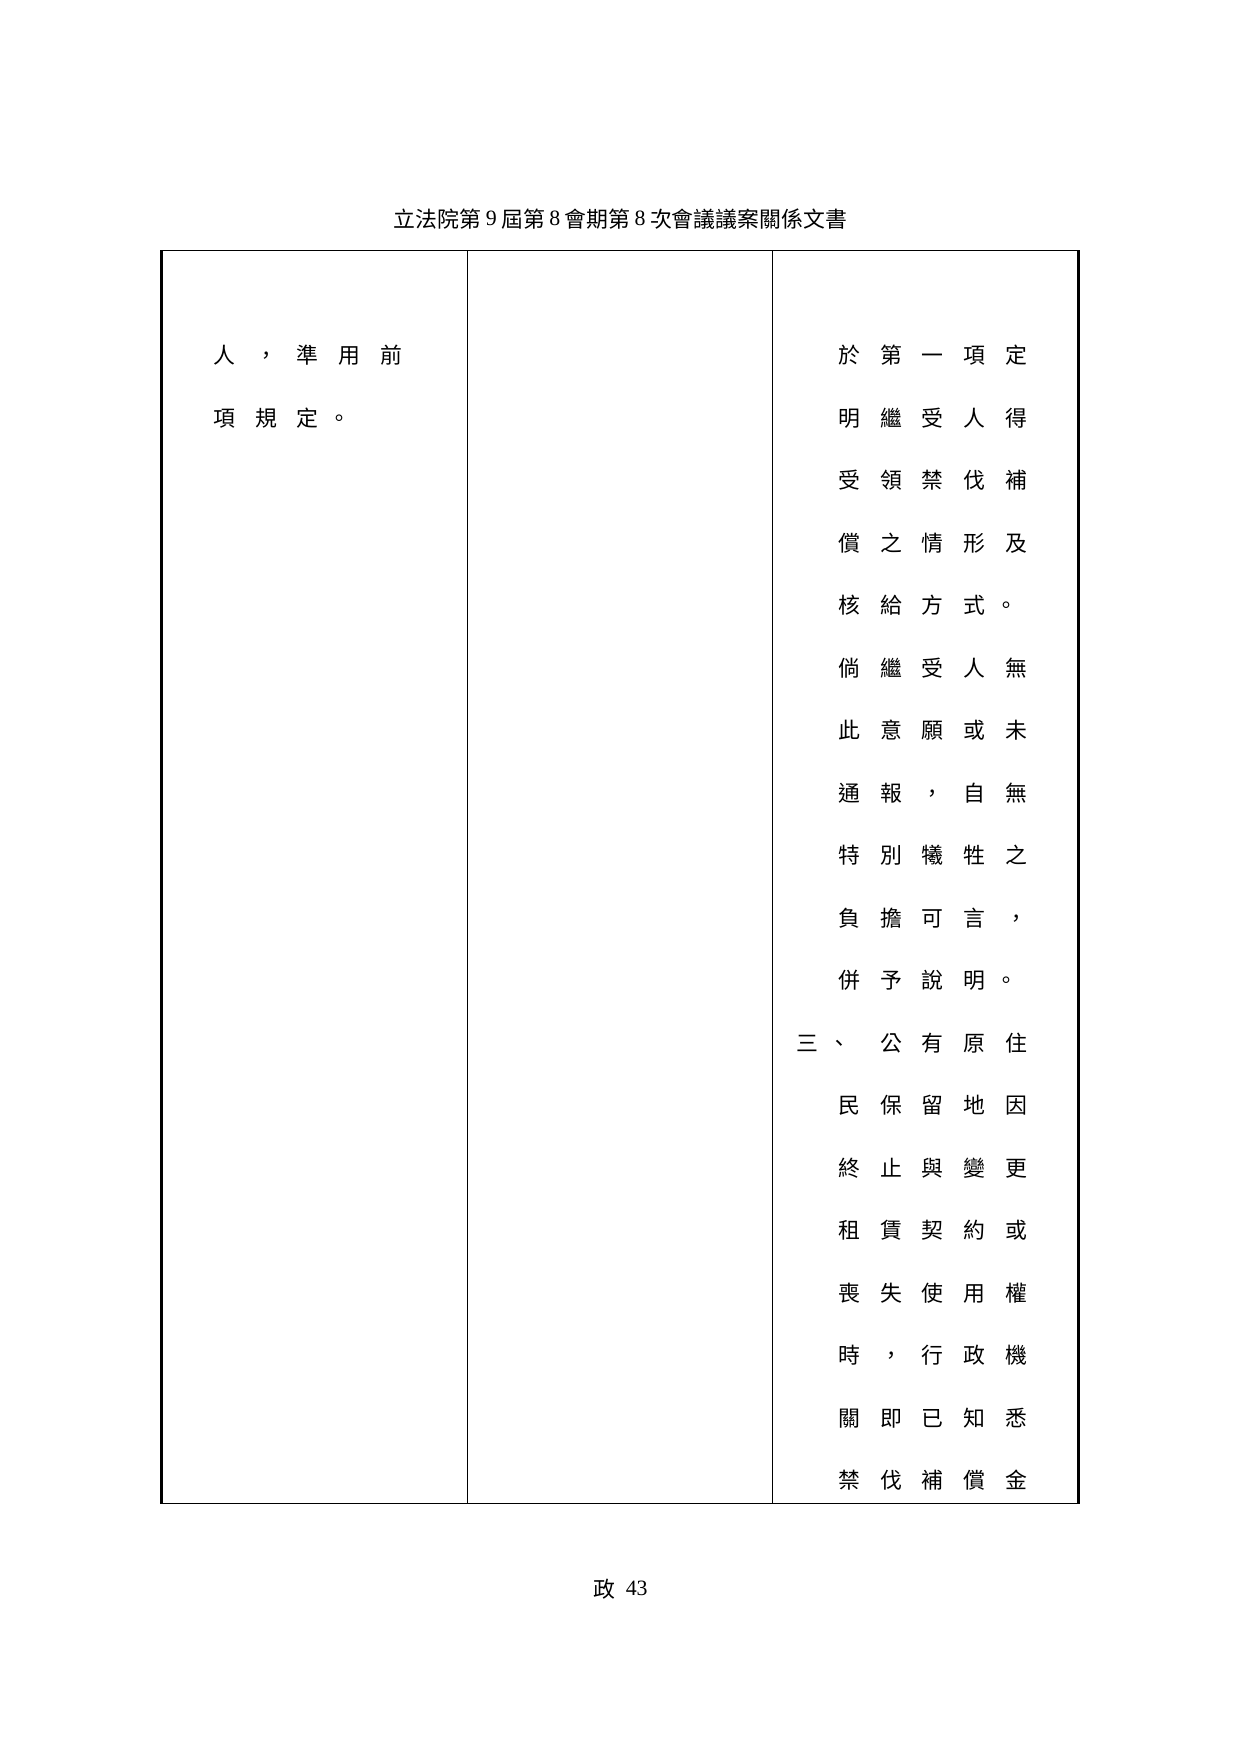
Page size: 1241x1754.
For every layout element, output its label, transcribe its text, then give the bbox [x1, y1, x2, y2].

table_cell 於第一項定明繼受人得受領禁伐補償之情形及核給方式。倘繼受人無此意願或未通報，自無特別犧牲之負擔可言，併予說明。 三、公有原住民保留地因終止與變更租賃契約或喪失使用權時，行政機關即已知悉禁伐補償金 [773, 251, 1077, 1503]
table_cell 人，準用前項規定。 [163, 251, 467, 1503]
table_cell [468, 251, 772, 1503]
